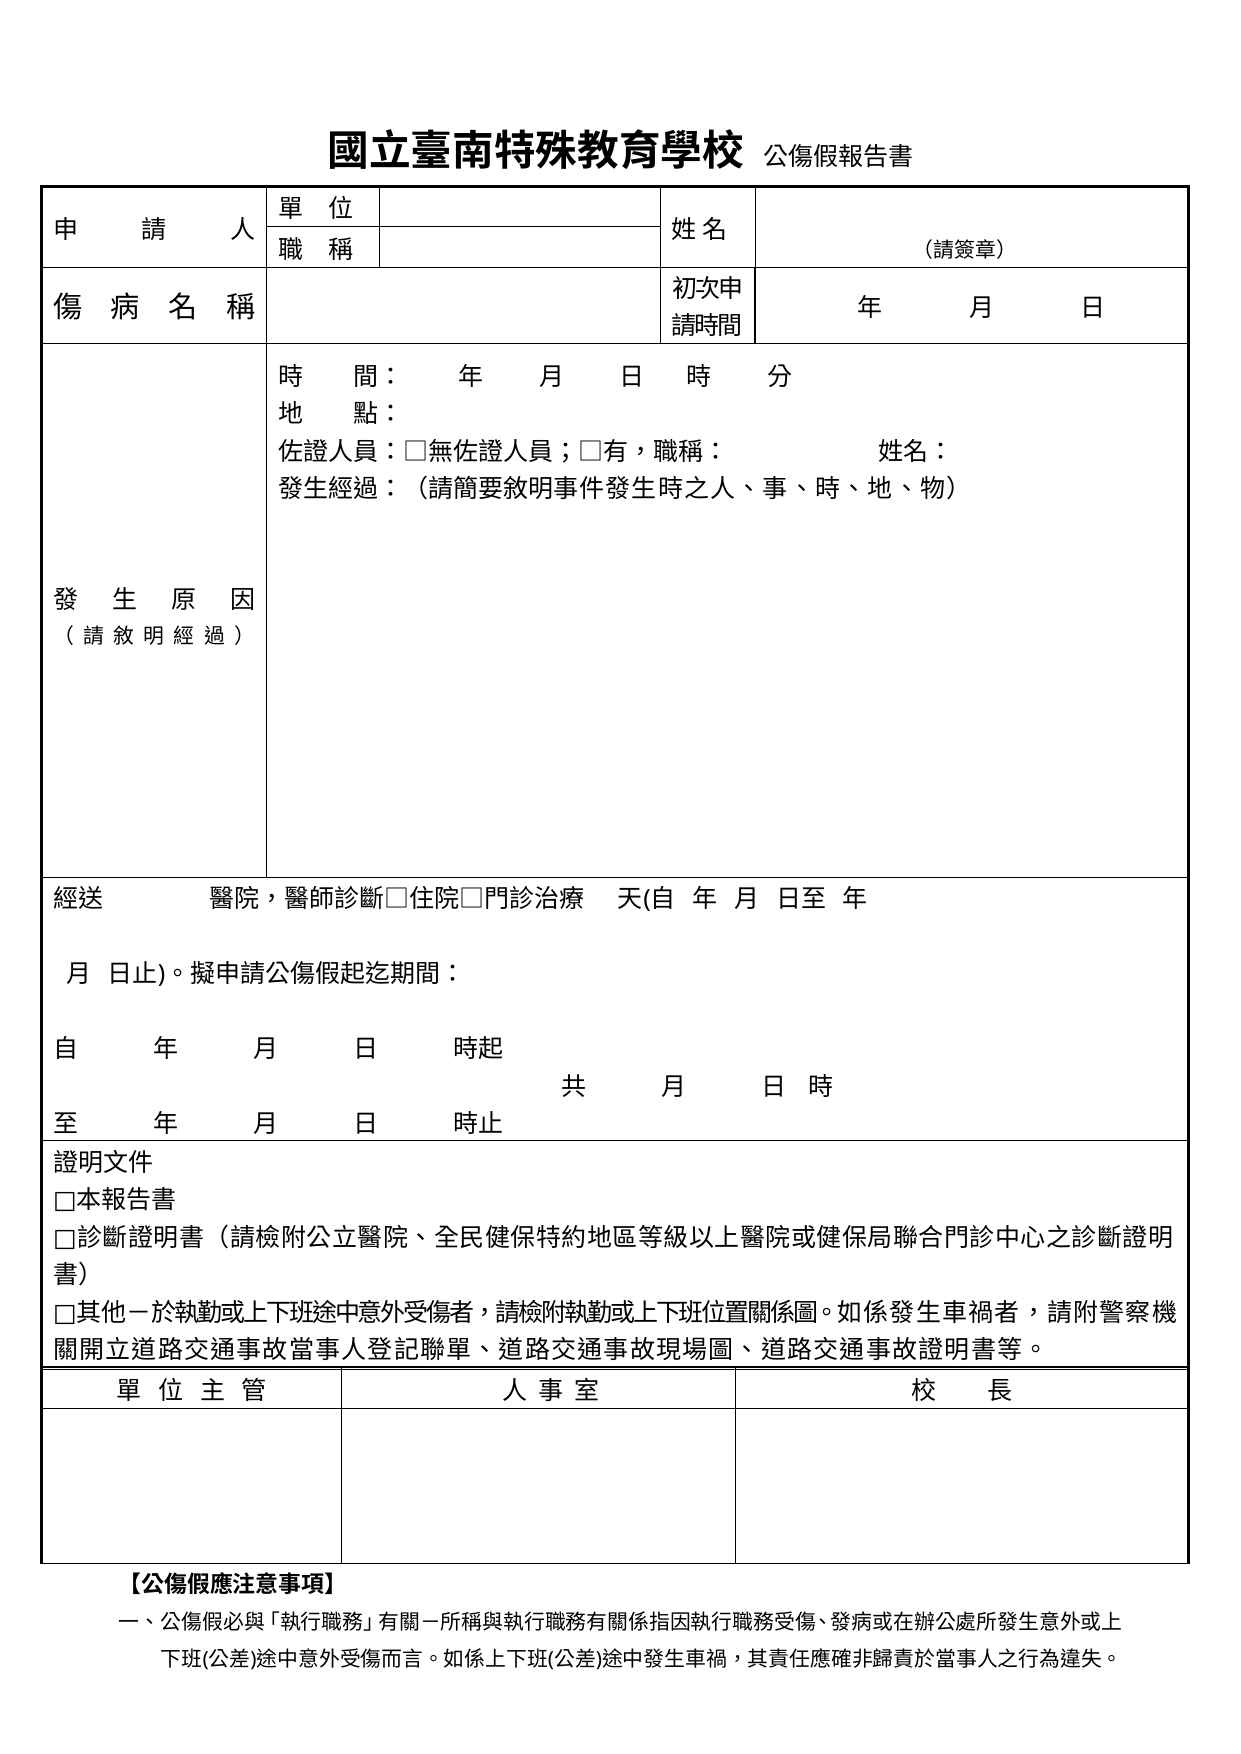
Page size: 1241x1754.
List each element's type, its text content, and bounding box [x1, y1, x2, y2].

list 公傷假必與「執行職務」有關－所稱與執行職務有關係指因執行職務受傷、發病或在辦公處所發生意外或上下班(公差)途中意外受傷而言。如係上下班(公差)途中發生車禍，其責任應確非歸責於當事人之行為違失。 [118, 1601, 1122, 1676]
table_cell [342, 1409, 735, 1563]
table_cell [43, 1409, 341, 1563]
table_header 單 位 [267, 188, 379, 226]
table_cell [380, 227, 660, 267]
table_cell 時 間： 年 月 日 時 分 地 點： 佐證人員：□無佐證人員；□有，職稱： 姓名： 發生經過：（請簡要敘明事件發生時之人、事、時、地、物） [267, 344, 1187, 877]
table_cell 經送 醫院，醫師診斷□住院□門診治療 天(自 年 月 日至 年 月 日止)。擬申請公傷假起迄期間： 自 年 月 日 時起 共 月 日 時 至 年 月 日 時止 [43, 878, 1187, 1140]
table_cell 初次申請時間 [661, 268, 754, 343]
table_cell 證明文件 □本報告書 □診斷證明書（請檢附公立醫院、全民健保特約地區等級以上醫院或健保局聯合門診中心之診斷證明書） □其他－於執勤或上下班途中意外受傷者，請檢附執勤或上下班位置關係圖。如係發生車禍者，請附警察機關開立道路交通事故當事人登記聯單、道路交通事故現場圖、道路交通事故證明書等。 [43, 1141, 1187, 1366]
table_cell 單 位 主 管 [43, 1370, 341, 1408]
table_cell 校 長 [736, 1370, 1187, 1408]
table_cell 職 稱 [267, 227, 379, 267]
table_cell 年 月 日 [756, 268, 1187, 343]
table_header 申請人 [43, 188, 266, 267]
table_header [380, 188, 660, 226]
text 國立臺南特殊教育學校 公傷假報告書 [118, 110, 1122, 185]
table_cell [267, 268, 660, 343]
table_cell 傷病名稱 [43, 268, 266, 343]
table_cell 人 事 室 [342, 1370, 735, 1408]
table_header 姓 名 [661, 188, 755, 267]
table_header （請簽章） [756, 188, 1187, 267]
text 【公傷假應注意事項】 [118, 1564, 1122, 1601]
table_cell 發生原因 （請敘明經過） [43, 344, 266, 877]
table_cell [736, 1409, 1187, 1563]
